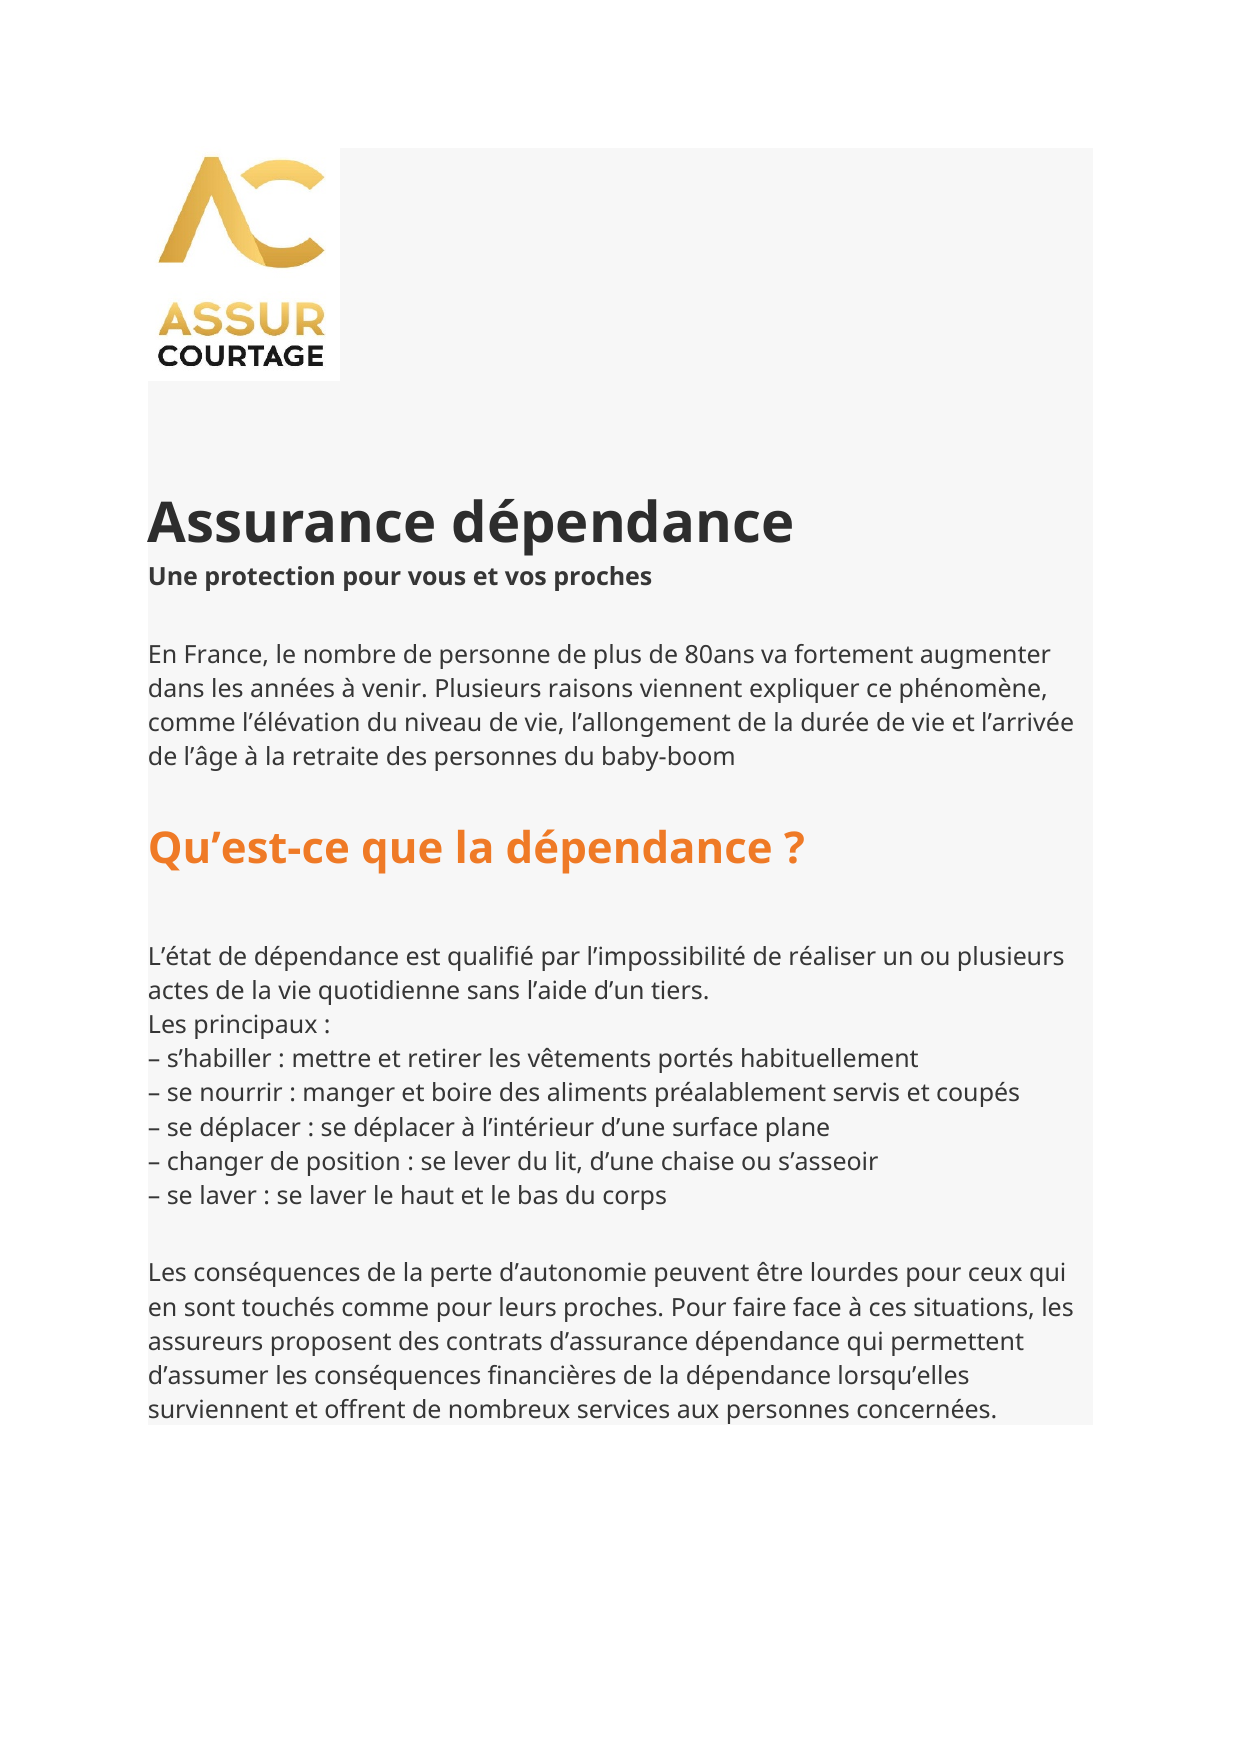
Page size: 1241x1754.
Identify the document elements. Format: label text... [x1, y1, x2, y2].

subtitle Qu’est-ce que la dépendance ? [148, 817, 1093, 876]
text Une protection pour vous et vos proches [148, 559, 1093, 593]
text Les conséquences de la perte d’autonomie peuvent être lourdes pour ceux qui en sont touchés comme pour leurs proches. Pour faire face à ces situations, les assureurs proposent des contrats d’assurance dépendance qui permettent d’assumer les conséquences financières de la dépendance lorsqu’elles surviennent et offrent de nombreux services aux personnes concernées. [148, 1255, 1093, 1425]
text En France, le nombre de personne de plus de 80ans va fortement augmenter dans les années à venir. Plusieurs raisons viennent expliquer ce phénomène, comme l’élévation du niveau de vie, l’allongement de la durée de vie et l’arrivée de l’âge à la retraite des personnes du baby-boom [148, 637, 1093, 773]
text L’état de dépendance est qualifié par l’impossibilité de réaliser un ou plusieurs actes de la vie quotidienne sans l’aide d’un tiers. Les principaux : – s’habiller : mettre et retirer les vêtements portés habituellement – se nourrir : manger et boire des aliments préalablement servis et coupés – se déplacer : se déplacer à l’intérieur d’une surface plane – changer de position : se lever du lit, d’une chaise ou s’asseoir – se laver : se laver le haut et le bas du corps [148, 939, 1093, 1211]
subtitle Assurance dépendance [148, 482, 1093, 559]
